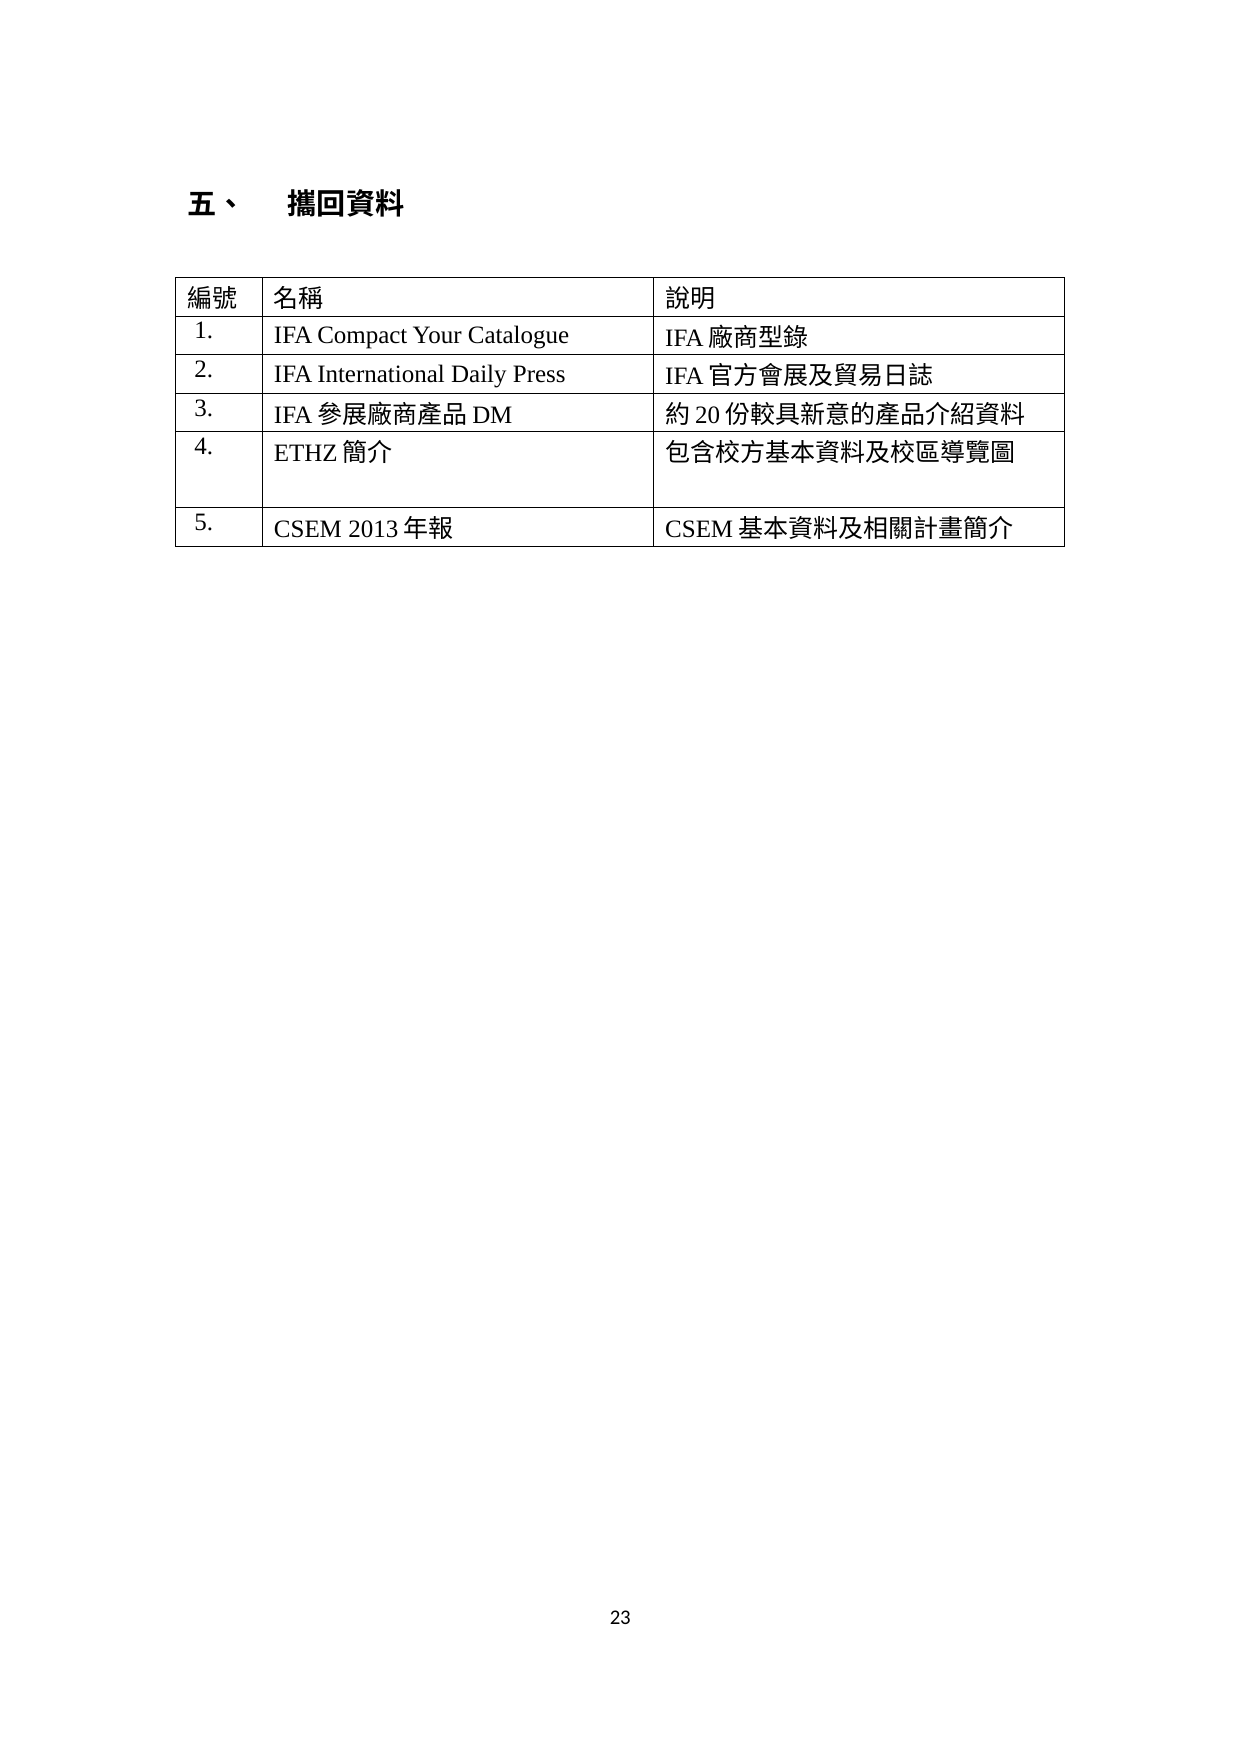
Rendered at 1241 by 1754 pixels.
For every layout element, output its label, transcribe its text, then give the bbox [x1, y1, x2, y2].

table_cell CSEM基本資料及相關計畫簡介 [654, 508, 1064, 546]
table_header 編號 [176, 278, 262, 316]
list 攜回資料 [187, 164, 1053, 239]
table_cell 約20份較具新意的產品介紹資料 [654, 394, 1064, 431]
table_cell IFA 廠商型錄 [654, 317, 1064, 354]
table_cell [176, 394, 262, 431]
table_header 名稱 [263, 278, 653, 316]
table_cell IFA官方會展及貿易日誌 [654, 355, 1064, 393]
table_cell IFA Compact Your Catalogue [263, 317, 653, 354]
table_cell CSEM 2013年報 [263, 508, 653, 546]
table_cell ETHZ簡介 [263, 432, 653, 507]
table_cell [176, 508, 262, 546]
table_header 說明 [654, 278, 1064, 316]
table_cell [176, 317, 262, 354]
table_cell IFA International Daily Press [263, 355, 653, 393]
table_cell [176, 432, 262, 507]
table_cell IFA 參展廠商產品DM [263, 394, 653, 431]
table_cell [176, 355, 262, 393]
table_cell 包含校方基本資料及校區導覽圖 [654, 432, 1064, 507]
